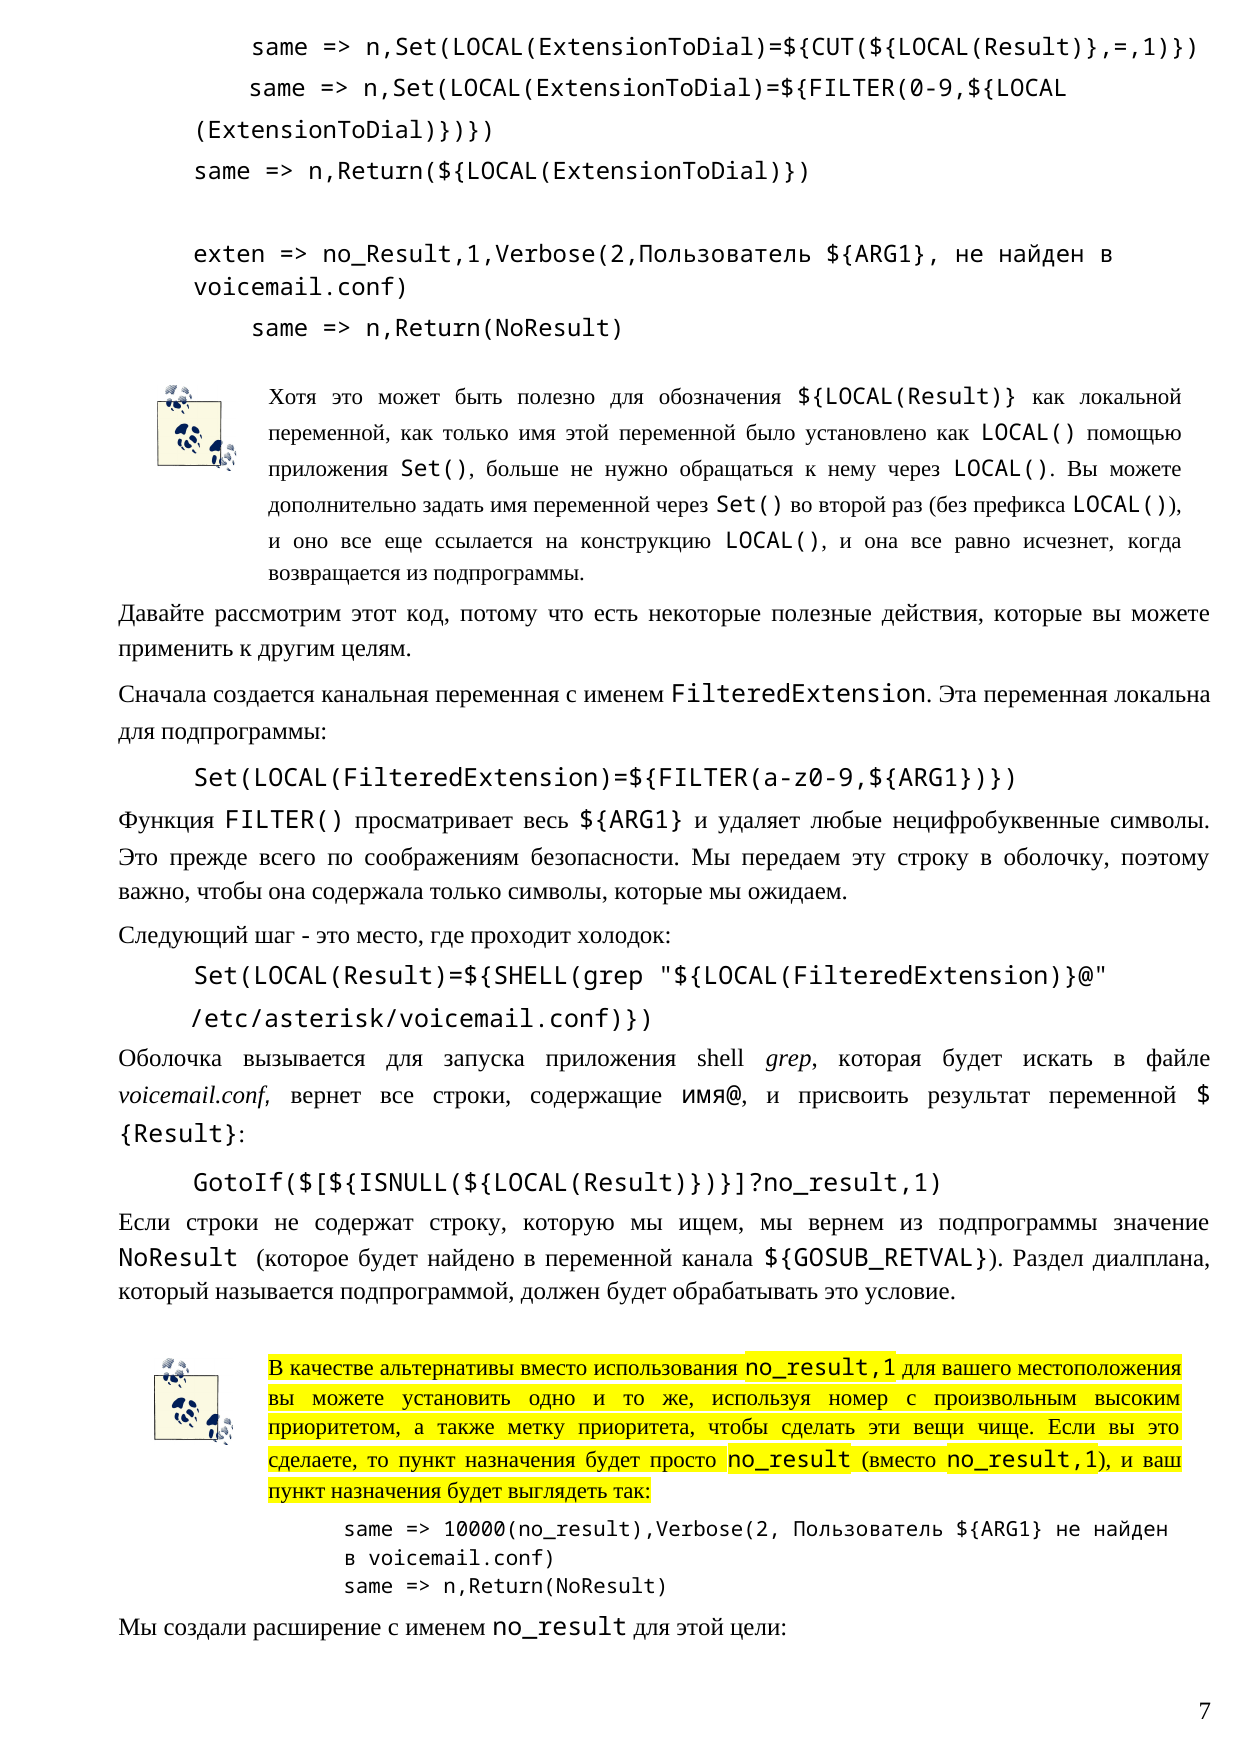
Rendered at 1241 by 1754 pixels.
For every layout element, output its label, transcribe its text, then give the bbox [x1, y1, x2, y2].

text Хотя это может быть полезно для обозначения ${LOCAL(Result)} как локальной переменной, как только имя этой переменной было установлено как LOCAL() помощью приложения Set(), больше не нужно обращаться к нему через LOCAL(). Вы можете дополнительно задать имя переменной через Set() во второй раз (без префикса LOCAL()), и оно все еще ссылается на конструкцию LOCAL(), и она все равно исчезнет, ​​когда возвращается из подпрограммы. [268, 380, 1182, 586]
text Мы создали расширение с именем no_result для этой цели: [118, 1609, 1211, 1643]
text Если строки не содержат строку, которую мы ищем, мы вернем из подпрограммы значение NoResult (которое будет найдено в переменной канала ${GOSUB_RETVAL}). Раздел диалплана, который называется подпрограммой, должен будет обрабатывать это условие. [118, 1207, 1211, 1305]
text Set(LOCAL(FilteredExtension)=${FILTER(a-z0-9,${ARG1})}) [193, 759, 1211, 793]
text Следующий шаг - это место, где проходит холодок: [118, 920, 1211, 948]
text Set(LOCAL(Result)=${SHELL(grep "${LOCAL(FilteredExtension)}@" [193, 957, 1211, 991]
text Оболочка вызывается для запуска приложения shell grep, которая будет искать в файле voicemail.conf, вернет все строки, содержащие имя@, и присвоить результат переменной ${Result}: [118, 1043, 1211, 1150]
text В качестве альтернативы вместо использования no_result,1 для вашего местоположения вы можете установить одно и то же, используя номер с произвольным высоким приоритетом, а также метку приоритета, чтобы сделать эти вещи чище. Если вы это сделаете, то пункт назначения будет просто no_result (вместо no_result,1), и ваш пункт назначения будет выглядеть так: [268, 1351, 1182, 1503]
text exten => no_Result,1,Verbose(2,Пользователь ${ARG1}, не найден в voicemail.conf) [193, 237, 1211, 302]
text same => n,Set(LOCAL(ExtensionToDial)=${FILTER(0-9,${LOCAL [193, 71, 1211, 103]
text Давайте рассмотрим этот код, потому что есть некоторые полезные действия, которые вы можете применить к другим целям. [118, 598, 1211, 661]
text /etc/asterisk/voicemail.conf)}) [189, 1000, 1211, 1034]
picture [157, 385, 237, 471]
text same => n,Return(NoResult) [193, 311, 1211, 343]
text GotoIf($[${ISNULL(${LOCAL(Result)})}]?no_result,1) [193, 1164, 1211, 1198]
text Сначала создается канальная переменная с именем FilteredExtension. Эта переменная локальна для подпрограммы: [118, 676, 1211, 744]
picture [154, 1358, 233, 1445]
text same => 10000(no_result),Verbose(2, Пользователь ${ARG1} не найден в voicemail.conf) [343, 1514, 1182, 1571]
text same => n,Set(LOCAL(ExtensionToDial)=${CUT(${LOCAL(Result)},=,1)}) [193, 29, 1211, 62]
text same => n,Return(${LOCAL(ExtensionToDial)}) [193, 154, 1211, 186]
text (ExtensionToDial)})}) [193, 112, 1211, 145]
text Функция FILTER() просматривает весь ${ARG1} и удаляет любые нецифробуквенные символы. Это прежде всего по соображениям безопасности. Мы передаем эту строку в оболочку, поэтому важно, чтобы она содержала только символы, которые мы ожидаем. [118, 802, 1211, 905]
text same => n,Return(NoResult) [343, 1571, 1182, 1600]
